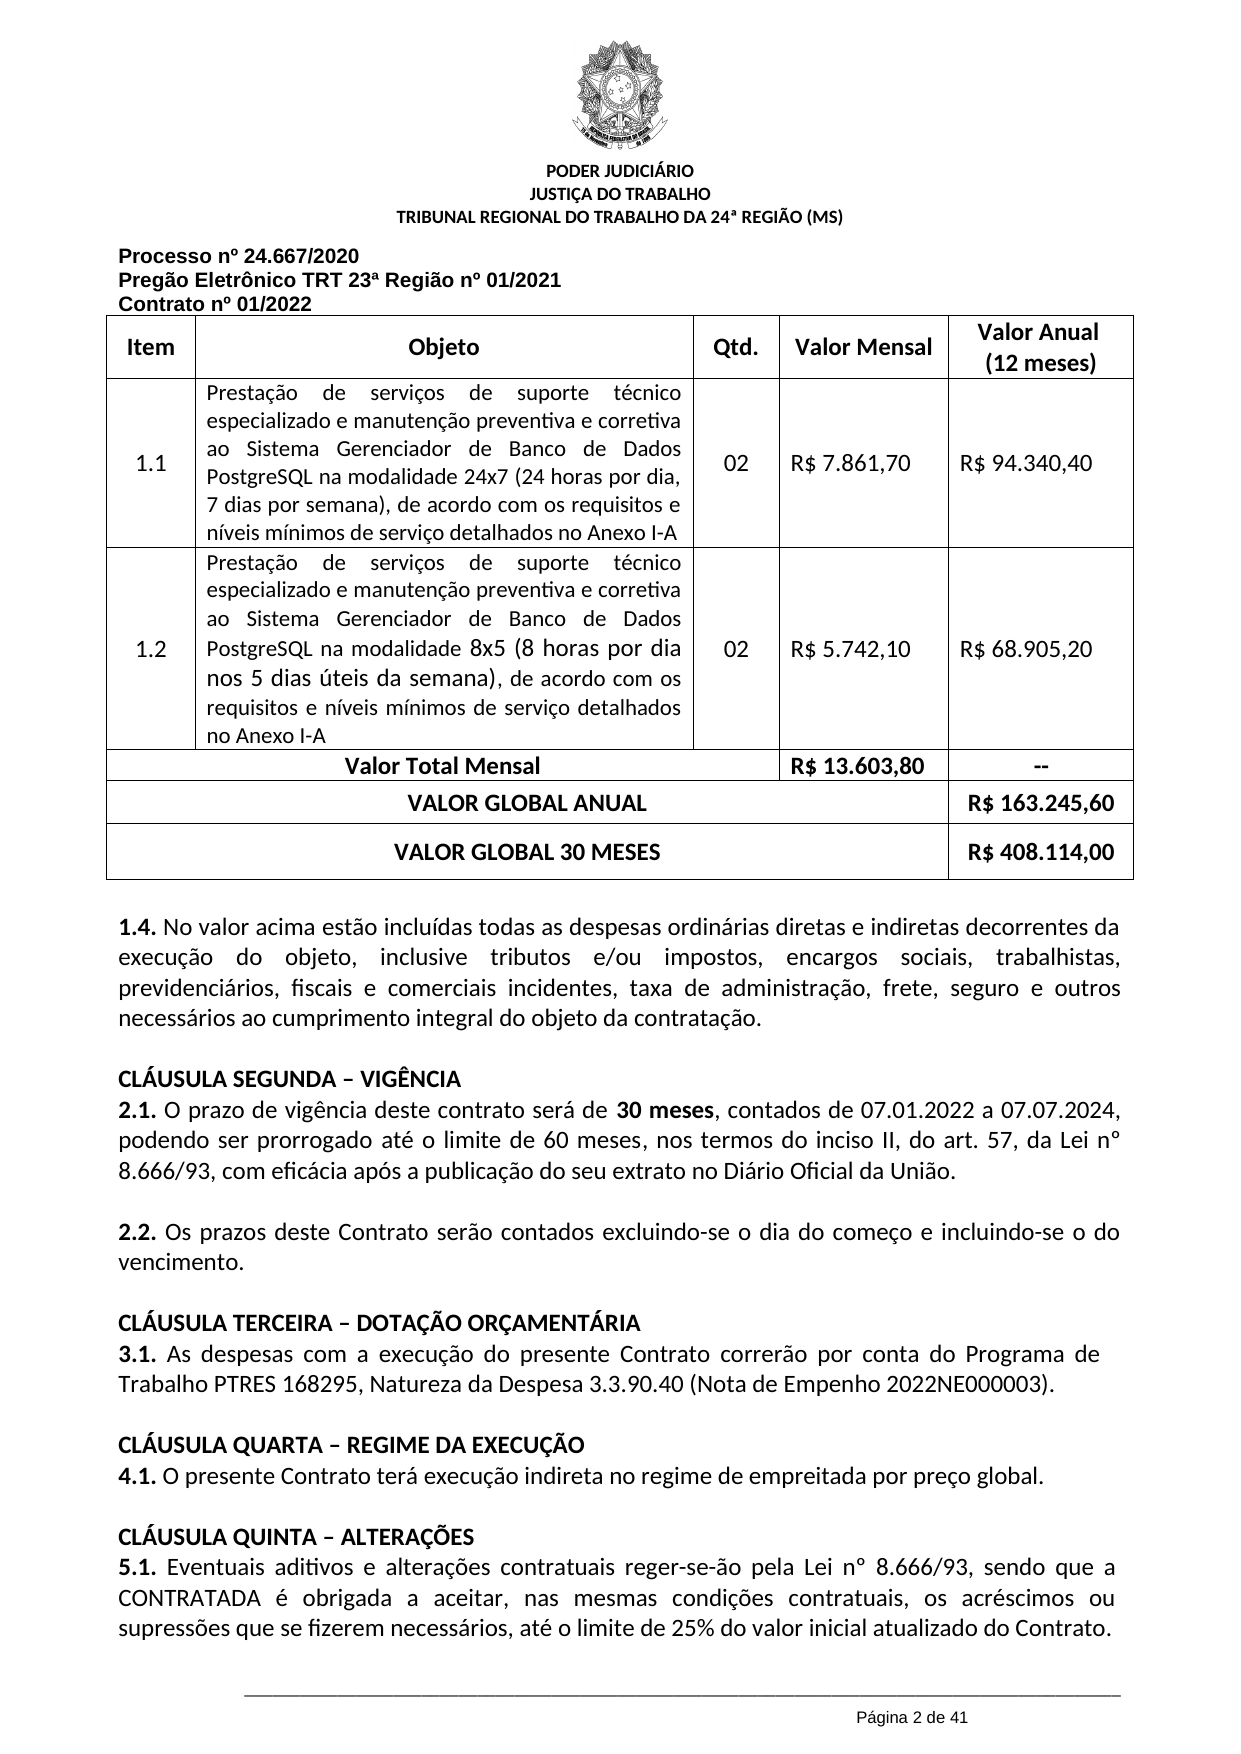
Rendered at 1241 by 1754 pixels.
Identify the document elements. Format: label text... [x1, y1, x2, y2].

text 3.1. As despesas com a execução do presente Contrato correrão por conta do Programa de Trabalho PTRES 168295, Natureza da Despesa 3.3.90.40 (Nota de Empenho 2022NE000003). [118, 1338, 1102, 1399]
text 2.2. Os prazos deste Contrato serão contados excluindo-se o dia do começo e incluindo-se o do vencimento. [118, 1216, 1122, 1277]
table_cell R$ 68.905,20 [949, 548, 1133, 749]
table_cell Item [107, 316, 195, 377]
text 2.1. O prazo de vigência deste contrato será de 30 meses, contados de 07.01.2022 a 07.07.2024, podendo ser prorrogado até o limite de 60 meses, nos termos do inciso II, do art. 57, da Lei nº 8.666/93, com eficácia após a publicação do seu extrato no Diário Oficial da União. [118, 1094, 1122, 1185]
table_cell -- [949, 750, 1133, 780]
table_cell Objeto [196, 316, 693, 377]
table_cell VALOR GLOBAL 30 MESES [107, 824, 948, 879]
table_cell 02 [694, 379, 779, 547]
table_cell R$ 13.603,80 [780, 750, 948, 780]
table_cell Valor Mensal [780, 316, 948, 377]
table_cell Prestação de serviços de suporte técnico especializado e manutenção preventiva e corretiva ao Sistema Gerenciador de Banco de Dados PostgreSQL na modalidade 8x5 (8 horas por dia nos 5 dias úteis da semana), de acordo com os requisitos e níveis mínimos de serviço detalhados no Anexo I-A [196, 548, 693, 749]
text CLÁUSULA QUARTA – REGIME DA EXECUÇÃO [118, 1429, 1122, 1460]
table_cell 1.1 [107, 379, 195, 547]
picture [569, 37, 671, 152]
table_cell 1.2 [107, 548, 195, 749]
table_cell VALOR GLOBAL ANUAL [107, 781, 948, 823]
text CLÁUSULA QUINTA – ALTERAÇÕES [118, 1521, 1122, 1552]
table_cell R$ 5.742,10 [780, 548, 948, 749]
table_cell 02 [694, 548, 779, 749]
text 5.1. Eventuais aditivos e alterações contratuais reger-se-ão pela Lei nº 8.666/93, sendo que a CONTRATADA é obrigada a aceitar, nas mesmas condições contratuais, os acréscimos ou supressões que se fizerem necessários, até o limite de 25% do valor inicial atualizado do Contrato. [118, 1552, 1117, 1643]
text 1.4. No valor acima estão incluídas todas as despesas ordinárias diretas e indiretas decorrentes da execução do objeto, inclusive tributos e/ou impostos, encargos sociais, trabalhistas, previdenciários, fiscais e comerciais incidentes, taxa de administração, frete, seguro e outros necessários ao cumprimento integral do objeto da contratação. [118, 911, 1122, 1033]
table_cell Qtd. [694, 316, 779, 377]
table_cell R$ 408.114,00 [949, 824, 1133, 879]
table_cell R$ 163.245,60 [949, 781, 1133, 823]
table_cell R$ 94.340,40 [949, 379, 1133, 547]
table_cell Prestação de serviços de suporte técnico especializado e manutenção preventiva e corretiva ao Sistema Gerenciador de Banco de Dados PostgreSQL na modalidade 24x7 (24 horas por dia, 7 dias por semana), de acordo com os requisitos e níveis mínimos de serviço detalhados no Anexo I-A [196, 379, 693, 547]
table_cell R$ 7.861,70 [780, 379, 948, 547]
text CLÁUSULA SEGUNDA – VIGÊNCIA [118, 1063, 1122, 1094]
table_cell Valor Total Mensal [107, 750, 779, 780]
text CLÁUSULA TERCEIRA – DOTAÇÃO ORÇAMENTÁRIA [118, 1307, 1122, 1338]
text 4.1. O presente Contrato terá execução indireta no regime de empreitada por preço global. [118, 1460, 1122, 1491]
table_cell Valor Anual (12 meses) [949, 316, 1133, 377]
